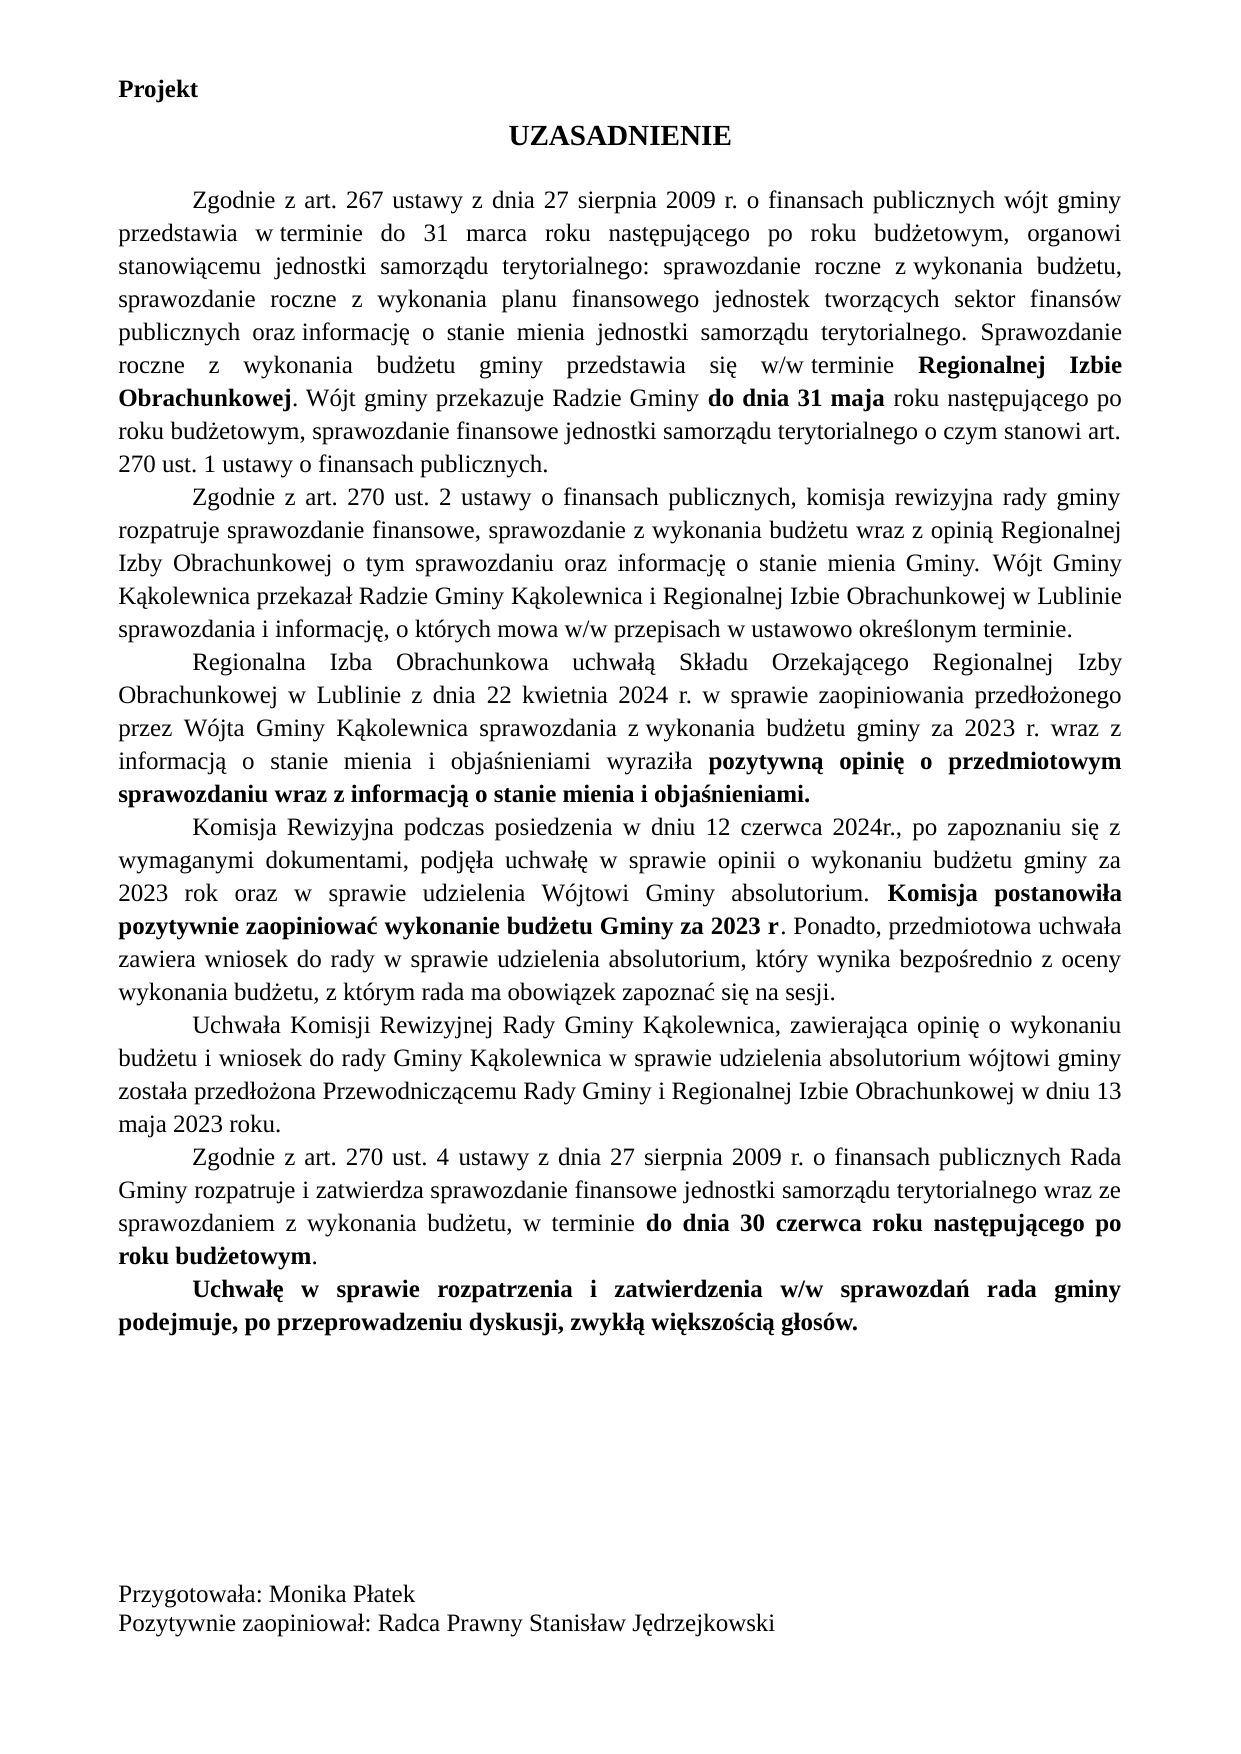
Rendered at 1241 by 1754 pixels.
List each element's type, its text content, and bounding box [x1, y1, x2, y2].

text Uchwała Komisji Rewizyjnej Rady Gminy Kąkolewnica, zawierająca opinię o wykonaniu budżetu i wniosek do rady Gminy Kąkolewnica w sprawie udzielenia absolutorium wójtowi gminy została przedłożona Przewodniczącemu Rady Gminy i Regionalnej Izbie Obrachunkowej w dniu 13 maja 2023 roku. [118, 1010, 1122, 1138]
text Uchwałę w sprawie rozpatrzenia i zatwierdzenia w/w sprawozdań rada gminy podejmuje, po przeprowadzeniu dyskusji, zwykłą większością głosów. [118, 1274, 1122, 1336]
text Zgodnie z art. 270 ust. 4 ustawy z dnia 27 sierpnia 2009 r. o finansach publicznych Rada Gminy rozpatruje i zatwierdza sprawozdanie finansowe jednostki samorządu terytorialnego wraz ze sprawozdaniem z wykonania budżetu, w terminie do dnia 30 czerwca roku następującego po roku budżetowym. [118, 1142, 1122, 1270]
text UZASADNIENIE [118, 118, 1122, 152]
text Zgodnie z art. 270 ust. 2 ustawy o finansach publicznych, komisja rewizyjna rady gminy rozpatruje sprawozdanie finansowe, sprawozdanie z wykonania budżetu wraz z opinią Regionalnej Izby Obrachunkowej o tym sprawozdaniu oraz informację o stanie mienia Gminy. Wójt Gminy Kąkolewnica przekazał Radzie Gminy Kąkolewnica i Regionalnej Izbie Obrachunkowej w Lublinie sprawozdania i informację, o których mowa w/w przepisach w ustawowo określonym terminie. [118, 482, 1122, 643]
text Komisja Rewizyjna podczas posiedzenia w dniu 12 czerwca 2024r., po zapoznaniu się z wymaganymi dokumentami, podjęła uchwałę w sprawie opinii o wykonaniu budżetu gminy za 2023 rok oraz w sprawie udzielenia Wójtowi Gminy absolutorium. Komisja postanowiła pozytywnie zaopiniować wykonanie budżetu Gminy za 2023 r. Ponadto, przedmiotowa uchwała zawiera wniosek do rady w sprawie udzielenia absolutorium, który wynika bezpośrednio z oceny wykonania budżetu, z którym rada ma obowiązek zapoznać się na sesji. [118, 812, 1122, 1006]
text Zgodnie z art. 267 ustawy z dnia 27 sierpnia 2009 r. o finansach publicznych wójt gminy przedstawia w terminie do 31 marca roku następującego po roku budżetowym, organowi stanowiącemu jednostki samorządu terytorialnego: sprawozdanie roczne z wykonania budżetu, sprawozdanie roczne z wykonania planu finansowego jednostek tworzących sektor finansów publicznych oraz informację o stanie mienia jednostki samorządu terytorialnego. Sprawozdanie roczne z wykonania budżetu gminy przedstawia się w/w terminie Regionalnej Izbie Obrachunkowej. Wójt gminy przekazuje Radzie Gminy do dnia 31 maja roku następującego po roku budżetowym, sprawozdanie finansowe jednostki samorządu terytorialnego o czym stanowi art. 270 ust. 1 ustawy o finansach publicznych. [118, 185, 1122, 478]
text Regionalna Izba Obrachunkowa uchwałą Składu Orzekającego Regionalnej Izby Obrachunkowej w Lublinie z dnia 22 kwietnia 2024 r. w sprawie zaopiniowania przedłożonego przez Wójta Gminy Kąkolewnica sprawozdania z wykonania budżetu gminy za 2023 r. wraz z informacją o stanie mienia i objaśnieniami wyraziła pozytywną opinię o przedmiotowym sprawozdaniu wraz z informacją o stanie mienia i objaśnieniami. [118, 647, 1122, 808]
